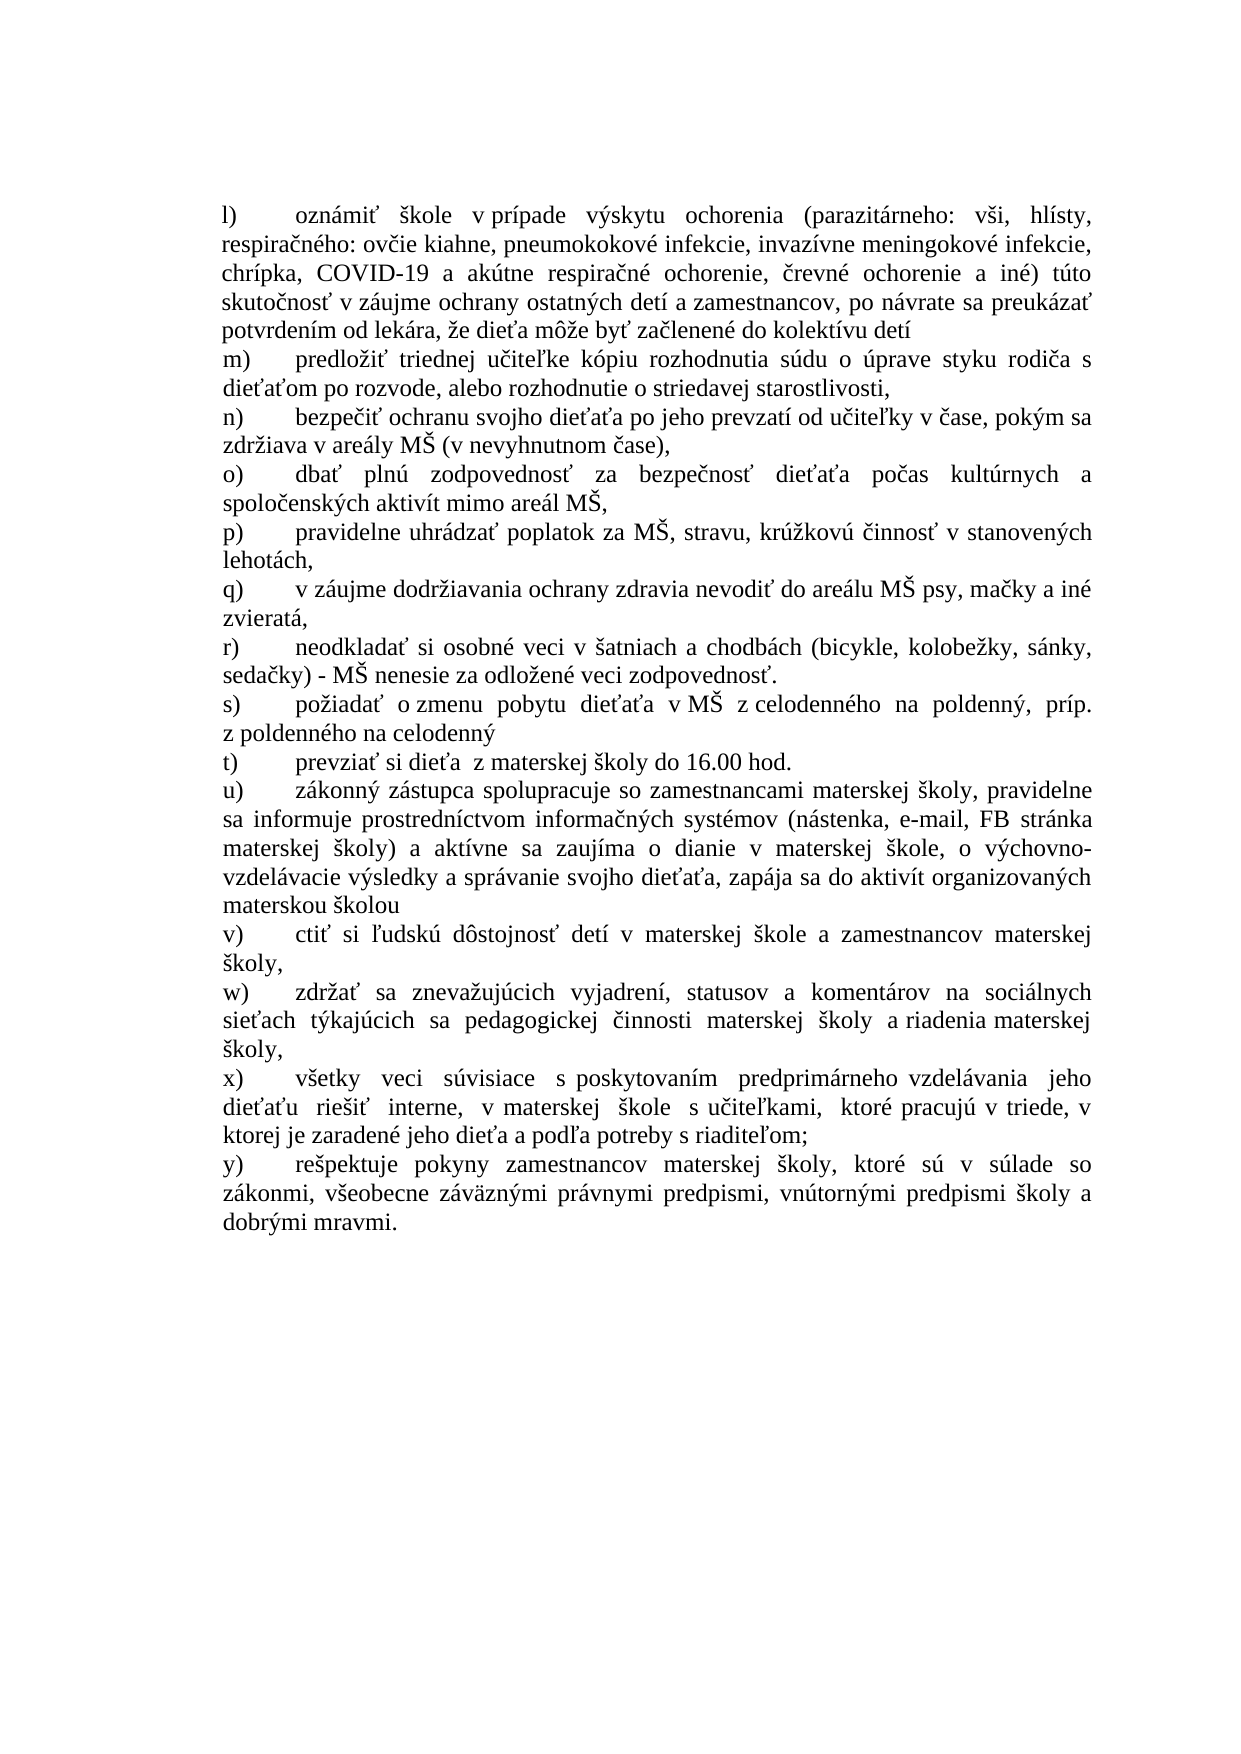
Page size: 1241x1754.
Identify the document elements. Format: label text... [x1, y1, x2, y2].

list p) pravidelne uhrádzať poplatok za MŠ, stravu, krúžkovú činnosť v stanovených lehotách, [185, 517, 1093, 574]
list l) oznámiť škole v prípade výskytu ochorenia (parazitárneho: vši, hlísty, respiračného: ovčie kiahne, pneumokokové infekcie, invazívne meningokové infekcie, chrípka, COVID-19 a akútne respiračné ochorenie, črevné ochorenie a iné) túto skutočnosť v záujme ochrany ostatných detí a zamestnancov, po návrate sa preukázať potvrdením od lekára, že dieťa môže byť začlenené do kolektívu detí [221, 201, 1093, 344]
list v) ctiť si ľudskú dôstojnosť detí v materskej škole a zamestnancov materskej školy, [185, 919, 1093, 977]
list w) zdržať sa znevažujúcich vyjadrení, statusov a komentárov na sociálnych sieťach týkajúcich sa pedagogickej činnosti materskej školy a riadenia materskej školy, [185, 977, 1093, 1063]
list u) zákonný zástupca spolupracuje so zamestnancami materskej školy, pravidelne sa informuje prostredníctvom informačných systémov (nástenka, e-mail, FB stránka materskej školy) a aktívne sa zaujíma o dianie v materskej škole, o výchovno-vzdelávacie výsledky a správanie svojho dieťaťa, zapája sa do aktivít organizovaných materskou školou [185, 776, 1093, 919]
list x) všetky veci súvisiace s poskytovaním predprimárneho vzdelávania jeho dieťaťu riešiť interne, v materskej škole s učiteľkami, ktoré pracujú v triede, v ktorej je zaradené jeho dieťa a podľa potreby s riaditeľom; [185, 1063, 1093, 1149]
list r) neodkladať si osobné veci v šatniach a chodbách (bicykle, kolobežky, sánky, sedačky) - MŠ nenesie za odložené veci zodpovednosť. [185, 632, 1093, 689]
list q) v záujme dodržiavania ochrany zdravia nevodiť do areálu MŠ psy, mačky a iné zvieratá, [185, 574, 1093, 632]
list y) rešpektuje pokyny zamestnancov materskej školy, ktoré sú v súlade so zákonmi, všeobecne záväznými právnymi predpismi, vnútornými predpismi školy a dobrými mravmi. [185, 1149, 1093, 1236]
list m) predložiť triednej učiteľke kópiu rozhodnutia súdu o úprave styku rodiča s dieťaťom po rozvode, alebo rozhodnutie o striedavej starostlivosti, [185, 344, 1093, 402]
list t) prevziať si dieťa z materskej školy do 16.00 hod. [185, 747, 1093, 776]
list s) požiadať o zmenu pobytu dieťaťa v MŠ z celodenného na poldenný, príp. z poldenného na celodenný [185, 689, 1093, 747]
list o) dbať plnú zodpovednosť za bezpečnosť dieťaťa počas kultúrnych a spoločenských aktivít mimo areál MŠ, [185, 459, 1093, 517]
list n) bezpečiť ochranu svojho dieťaťa po jeho prevzatí od učiteľky v čase, pokým sa zdržiava v areály MŠ (v nevyhnutnom čase), [185, 402, 1093, 459]
